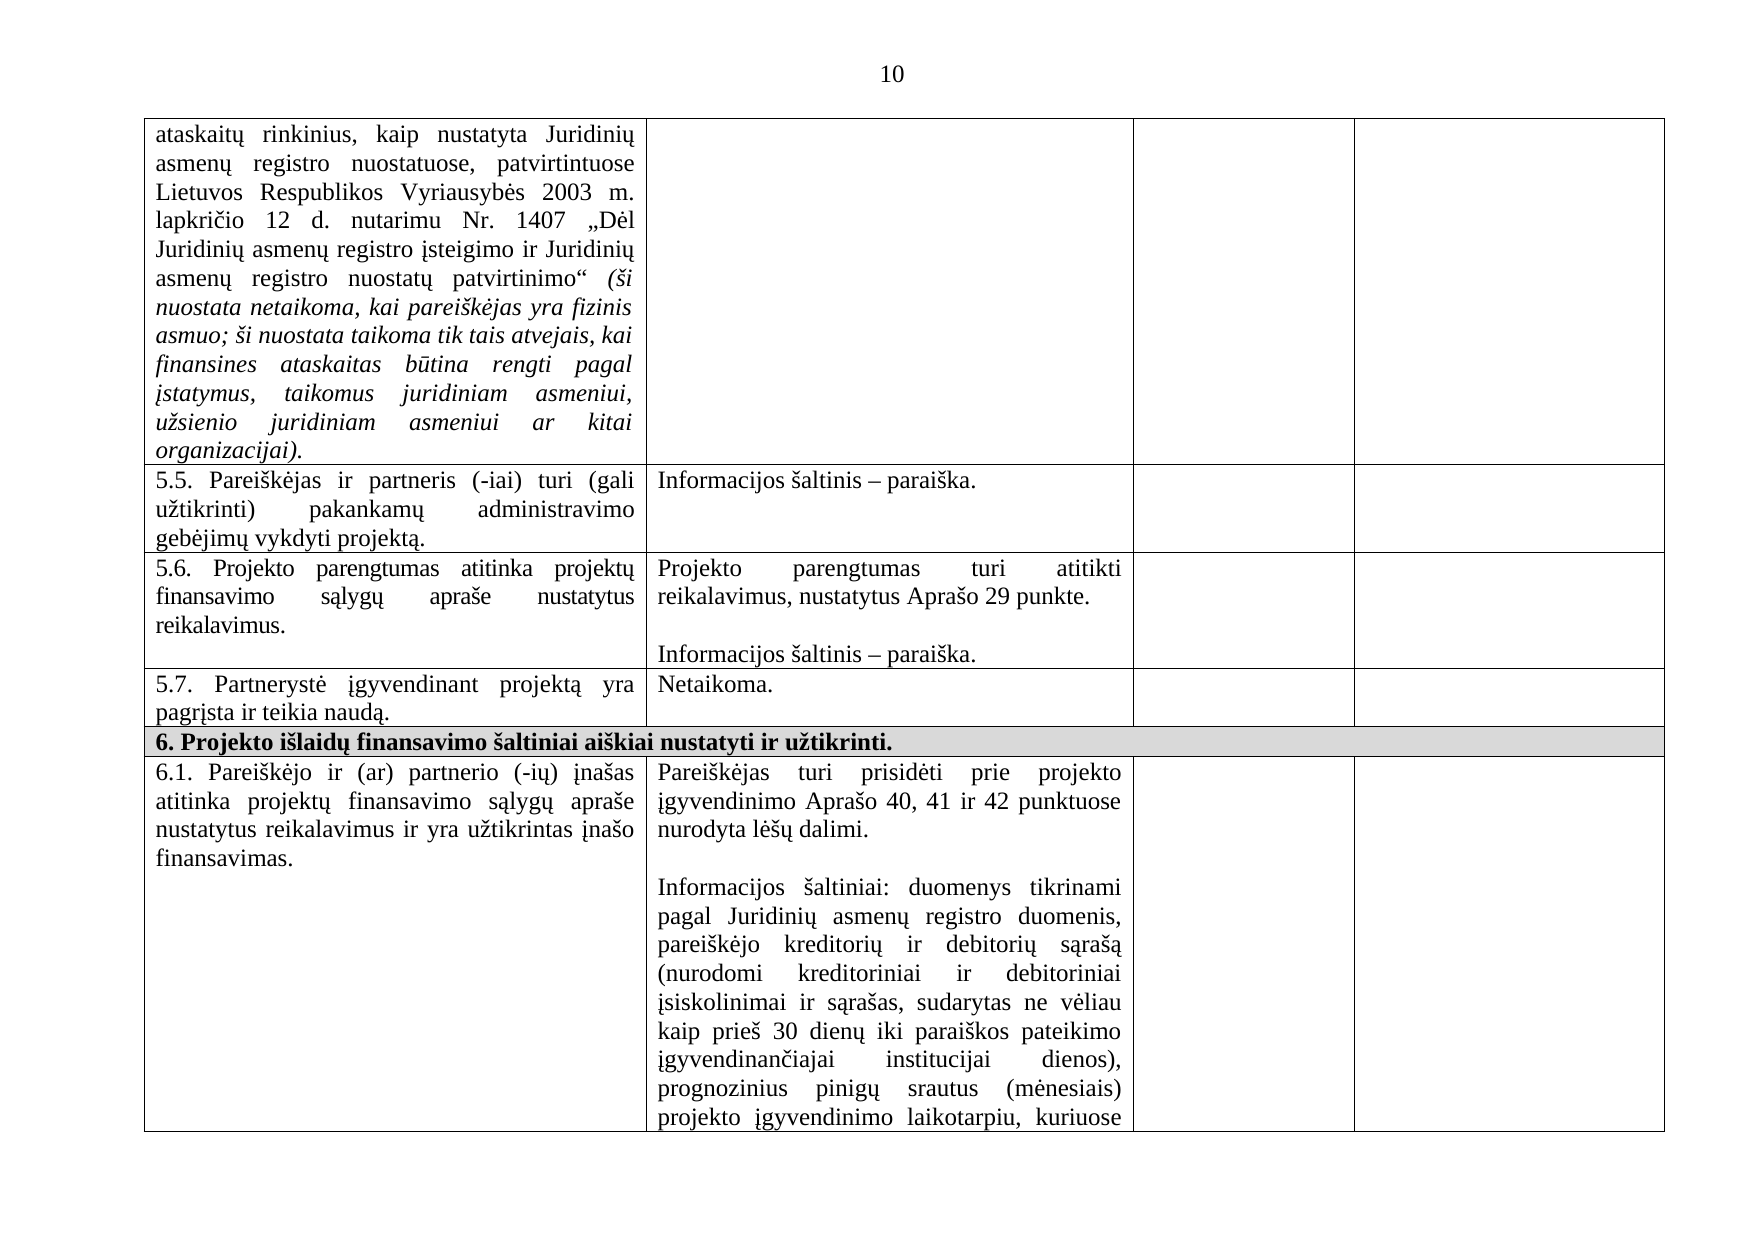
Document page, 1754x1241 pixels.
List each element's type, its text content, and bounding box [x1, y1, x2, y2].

table_cell [1134, 669, 1354, 726]
table_cell [1134, 757, 1354, 1131]
table_cell Pareiškėjas turi prisidėti prie projekto įgyvendinimo Aprašo 40, 41 ir 42 punktuose nurodyta lėšų dalimi. Informacijos šaltiniai: duomenys tikrinami pagal Juridinių asmenų registro duomenis, pareiškėjo kreditorių ir debitorių sąrašą (nurodomi kreditoriniai ir debitoriniai įsiskolinimai ir sąrašas, sudarytas ne vėliau kaip prieš 30 dienų iki paraiškos pateikimo įgyvendinančiajai institucijai dienos), prognozinius pinigų srautus (mėnesiais) projekto įgyvendinimo laikotarpiu, kuriuose [647, 757, 1133, 1131]
table_cell [1134, 553, 1354, 668]
table_cell Netaikoma. [647, 669, 1133, 726]
table_cell 5.7. Partnerystė įgyvendinant projektą yra pagrįsta ir teikia naudą. [145, 669, 646, 726]
table_cell 5.6. Projekto parengtumas atitinka projektų finansavimo sąlygų apraše nustatytus reikalavimus. [145, 553, 646, 668]
table_cell [1355, 669, 1664, 726]
table_cell 5.5. Pareiškėjas ir partneris (-iai) turi (gali užtikrinti) pakankamų administravimo gebėjimų vykdyti projektą. [145, 465, 646, 552]
table_cell 6. Projekto išlaidų finansavimo šaltiniai aiškiai nustatyti ir užtikrinti. [145, 727, 1664, 756]
table_cell ataskaitų rinkinius, kaip nustatyta Juridinių asmenų registro nuostatuose, patvirtintuose Lietuvos Respublikos Vyriausybės 2003 m. lapkričio 12 d. nutarimu Nr. 1407 „Dėl Juridinių asmenų registro įsteigimo ir Juridinių asmenų registro nuostatų patvirtinimo“ (ši nuostata netaikoma, kai pareiškėjas yra fizinis asmuo; ši nuostata taikoma tik tais atvejais, kai finansines ataskaitas būtina rengti pagal įstatymus, taikomus juridiniam asmeniui, užsienio juridiniam asmeniui ar kitai organizacijai). [145, 119, 646, 464]
table_cell Informacijos šaltinis – paraiška. [647, 465, 1133, 552]
table_cell Projekto parengtumas turi atitikti reikalavimus, nustatytus Aprašo 29 punkte. Informacijos šaltinis – paraiška. [647, 553, 1133, 668]
table_cell [1355, 553, 1664, 668]
table_cell [1134, 465, 1354, 552]
table_cell [1355, 757, 1664, 1131]
table_cell 6.1. Pareiškėjo ir (ar) partnerio (-ių) įnašas atitinka projektų finansavimo sąlygų apraše nustatytus reikalavimus ir yra užtikrintas įnašo finansavimas. [145, 757, 646, 1131]
table_cell [1355, 465, 1664, 552]
table_cell [1355, 119, 1664, 464]
table_cell [647, 119, 1133, 464]
table_cell [1134, 119, 1354, 464]
